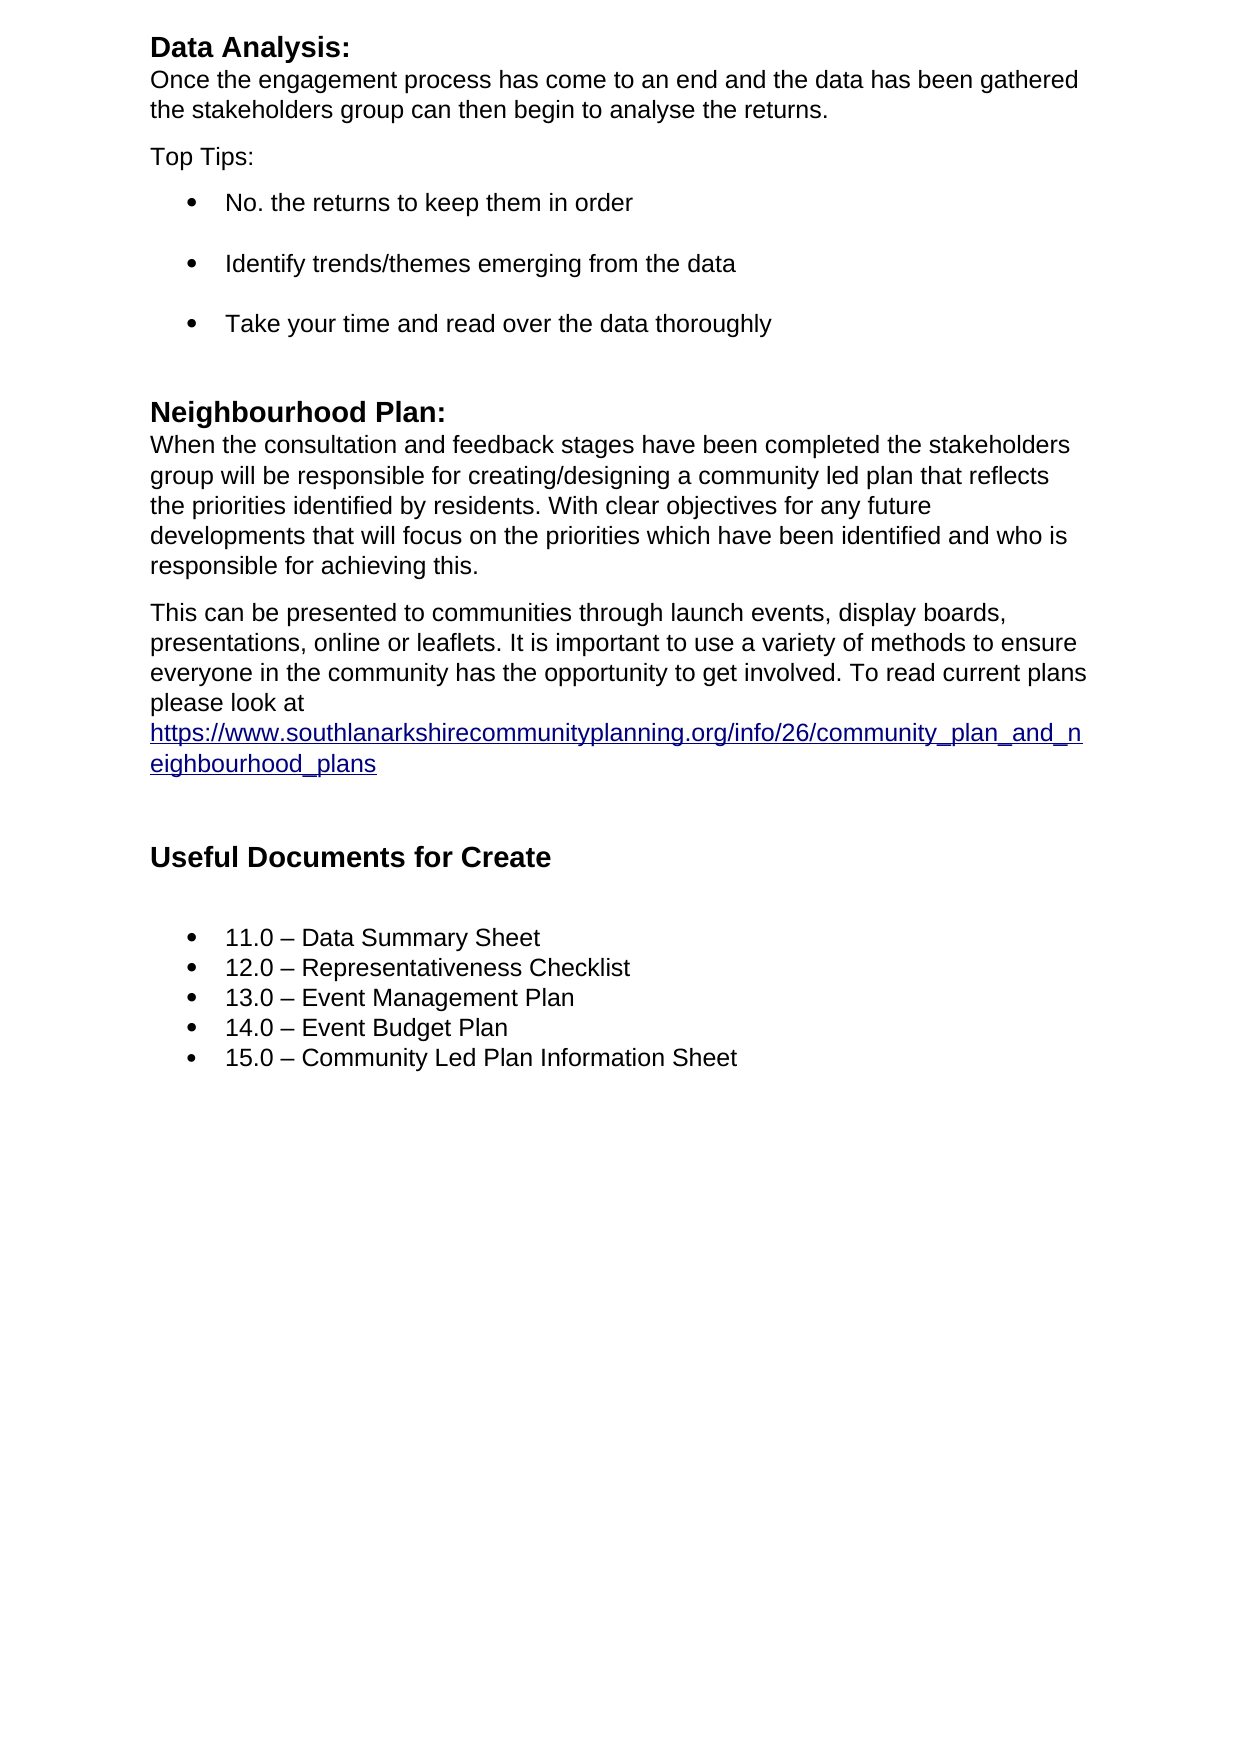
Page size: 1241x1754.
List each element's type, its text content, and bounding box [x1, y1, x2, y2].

list 15.0 – Community Led Plan Information Sheet [187, 1043, 1090, 1072]
list 11.0 – Data Summary Sheet [187, 922, 1090, 951]
list No. the returns to keep them in order [187, 188, 1090, 247]
subtitle Data Analysis: [150, 29, 1090, 63]
text This can be presented to communities through launch events, display boards, presentations, online or leaflets. It is important to use a variety of methods to ensure everyone in the community has the opportunity to get involved. To read current plans please look at https://www.southlanarkshirecommunityplanning.org/info/26/community_plan_and_neighbourhood_plans [150, 598, 1090, 779]
list Take your time and read over the data thoroughly [187, 309, 1090, 338]
list 12.0 – Representativeness Checklist [187, 953, 1090, 982]
list Identify trends/themes emerging from the data [187, 249, 1090, 308]
text Once the engagement process has come to an end and the data has been gathered the stakeholders group can then begin to analyse the returns. [150, 65, 1090, 124]
text When the consultation and feedback stages have been completed the stakeholders group will be responsible for creating/designing a community led plan that reflects the priorities identified by residents. With clear objectives for any future developments that will focus on the priorities which have been identified and who is responsible for achieving this. [150, 431, 1090, 580]
text Top Tips: [150, 142, 1090, 170]
subtitle Useful Documents for Create [150, 841, 1090, 874]
list 14.0 – Event Budget Plan [187, 1013, 1090, 1042]
list 13.0 – Event Management Plan [187, 983, 1090, 1012]
subtitle Neighbourhood Plan: [150, 360, 1090, 429]
